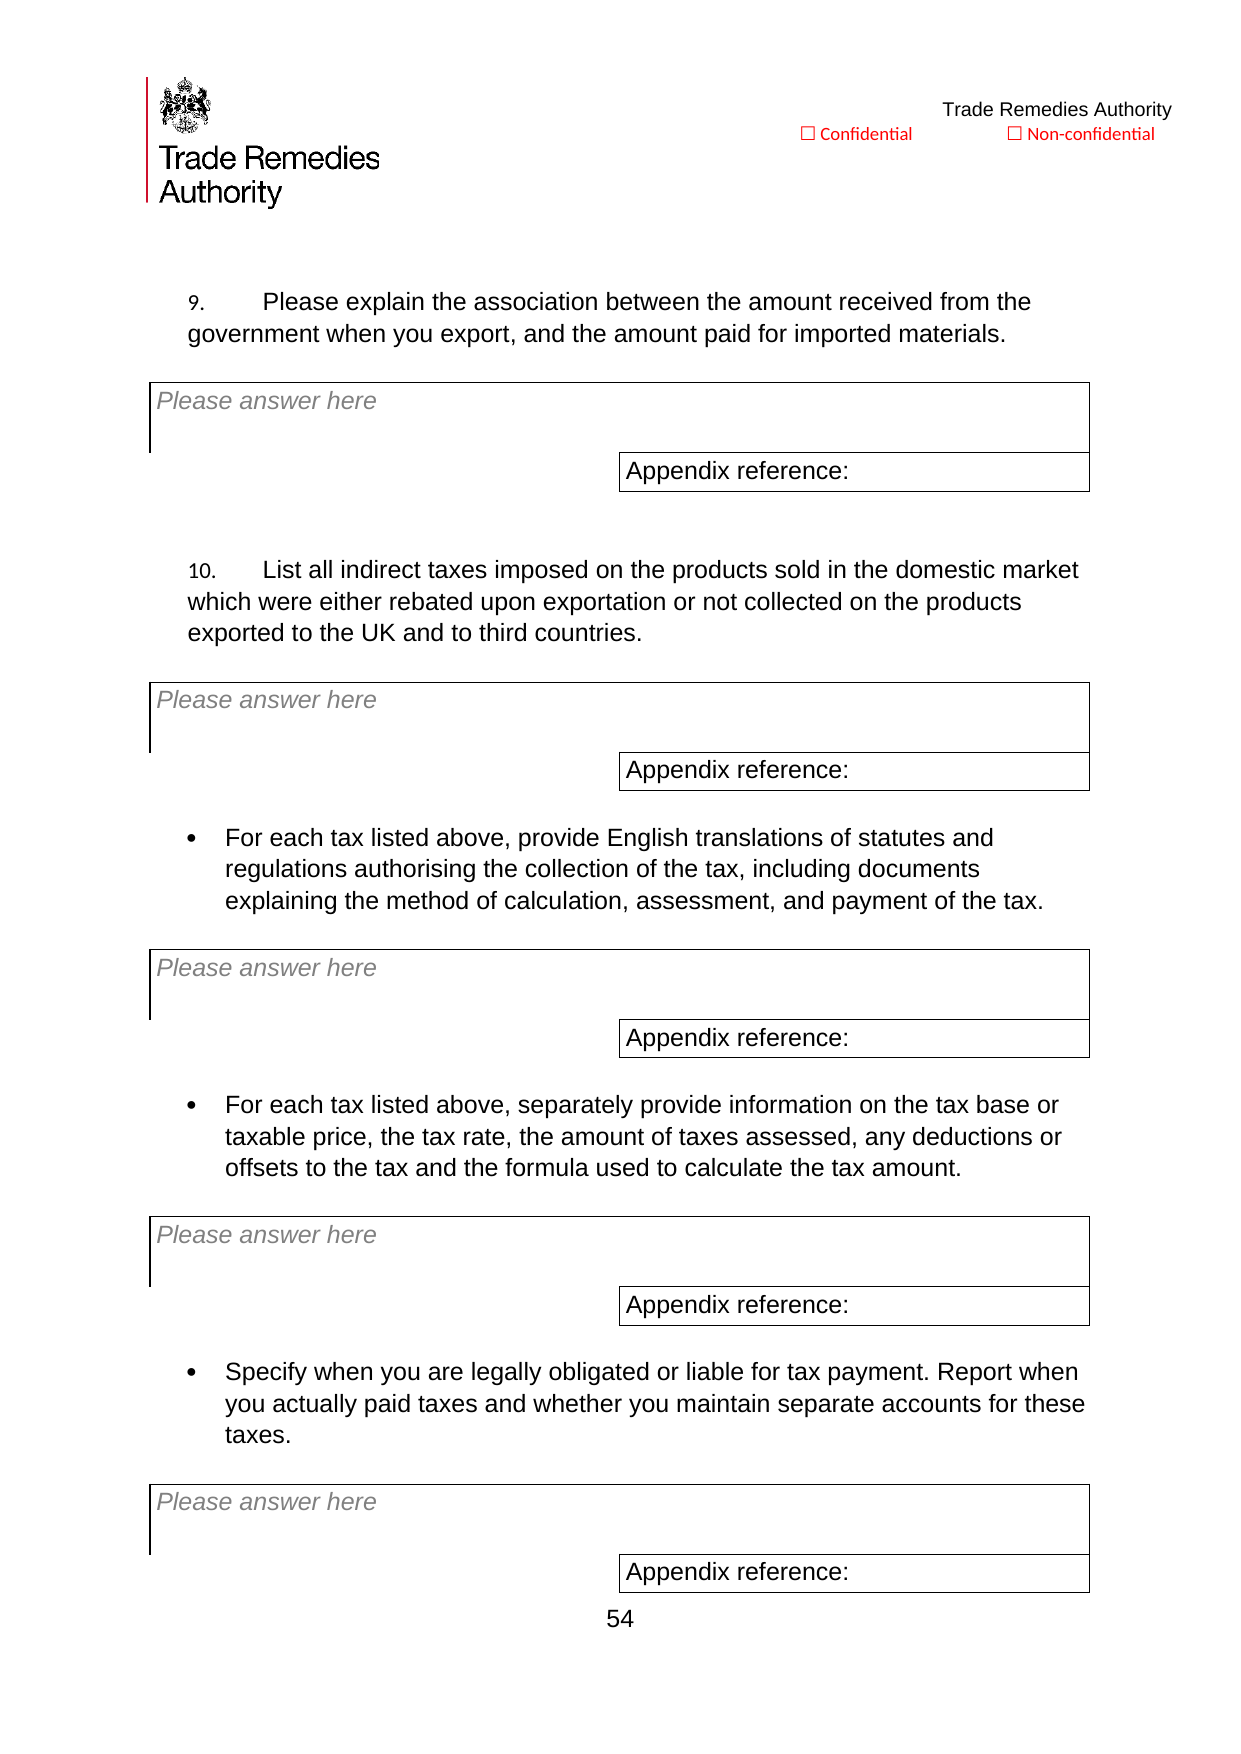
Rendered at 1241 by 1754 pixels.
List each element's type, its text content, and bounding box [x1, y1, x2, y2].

table_header Please answer here [151, 383, 1089, 452]
table_cell [150, 453, 619, 491]
table_cell Appendix reference: [620, 753, 1089, 790]
table_header Please answer here [151, 683, 1089, 752]
table_header Please answer here [151, 1217, 1089, 1286]
table_header Please answer here [151, 950, 1089, 1019]
table_cell [150, 1287, 619, 1324]
table_cell Appendix reference: [620, 1555, 1089, 1592]
table_cell [150, 1555, 619, 1592]
table_cell [150, 753, 619, 790]
table_cell Appendix reference: [620, 1020, 1089, 1057]
table_cell Appendix reference: [620, 1287, 1089, 1324]
list Specify when you are legally obligated or liable for tax payment. Report when you actually paid taxes and whether you maintain separate accounts for these taxes. [187, 1357, 1090, 1449]
list For each tax listed above, separately provide information on the tax base or taxable price, the tax rate, the amount of taxes assessed, any deductions or offsets to the tax and the formula used to calculate the tax amount. [187, 1090, 1090, 1182]
list List all indirect taxes imposed on the products sold in the domestic market which were either rebated upon exportation or not collected on the products exported to the UK and to third countries. [187, 555, 1090, 647]
table_cell Appendix reference: [620, 453, 1089, 491]
table_cell [150, 1020, 619, 1057]
table_header Please answer here [151, 1485, 1089, 1553]
list For each tax listed above, provide English translations of statutes and regulations authorising the collection of the tax, including documents explaining the method of calculation, assessment, and payment of the tax. [187, 823, 1090, 914]
list Please explain the association between the amount received from the government when you export, and the amount paid for imported materials. [187, 287, 1090, 348]
